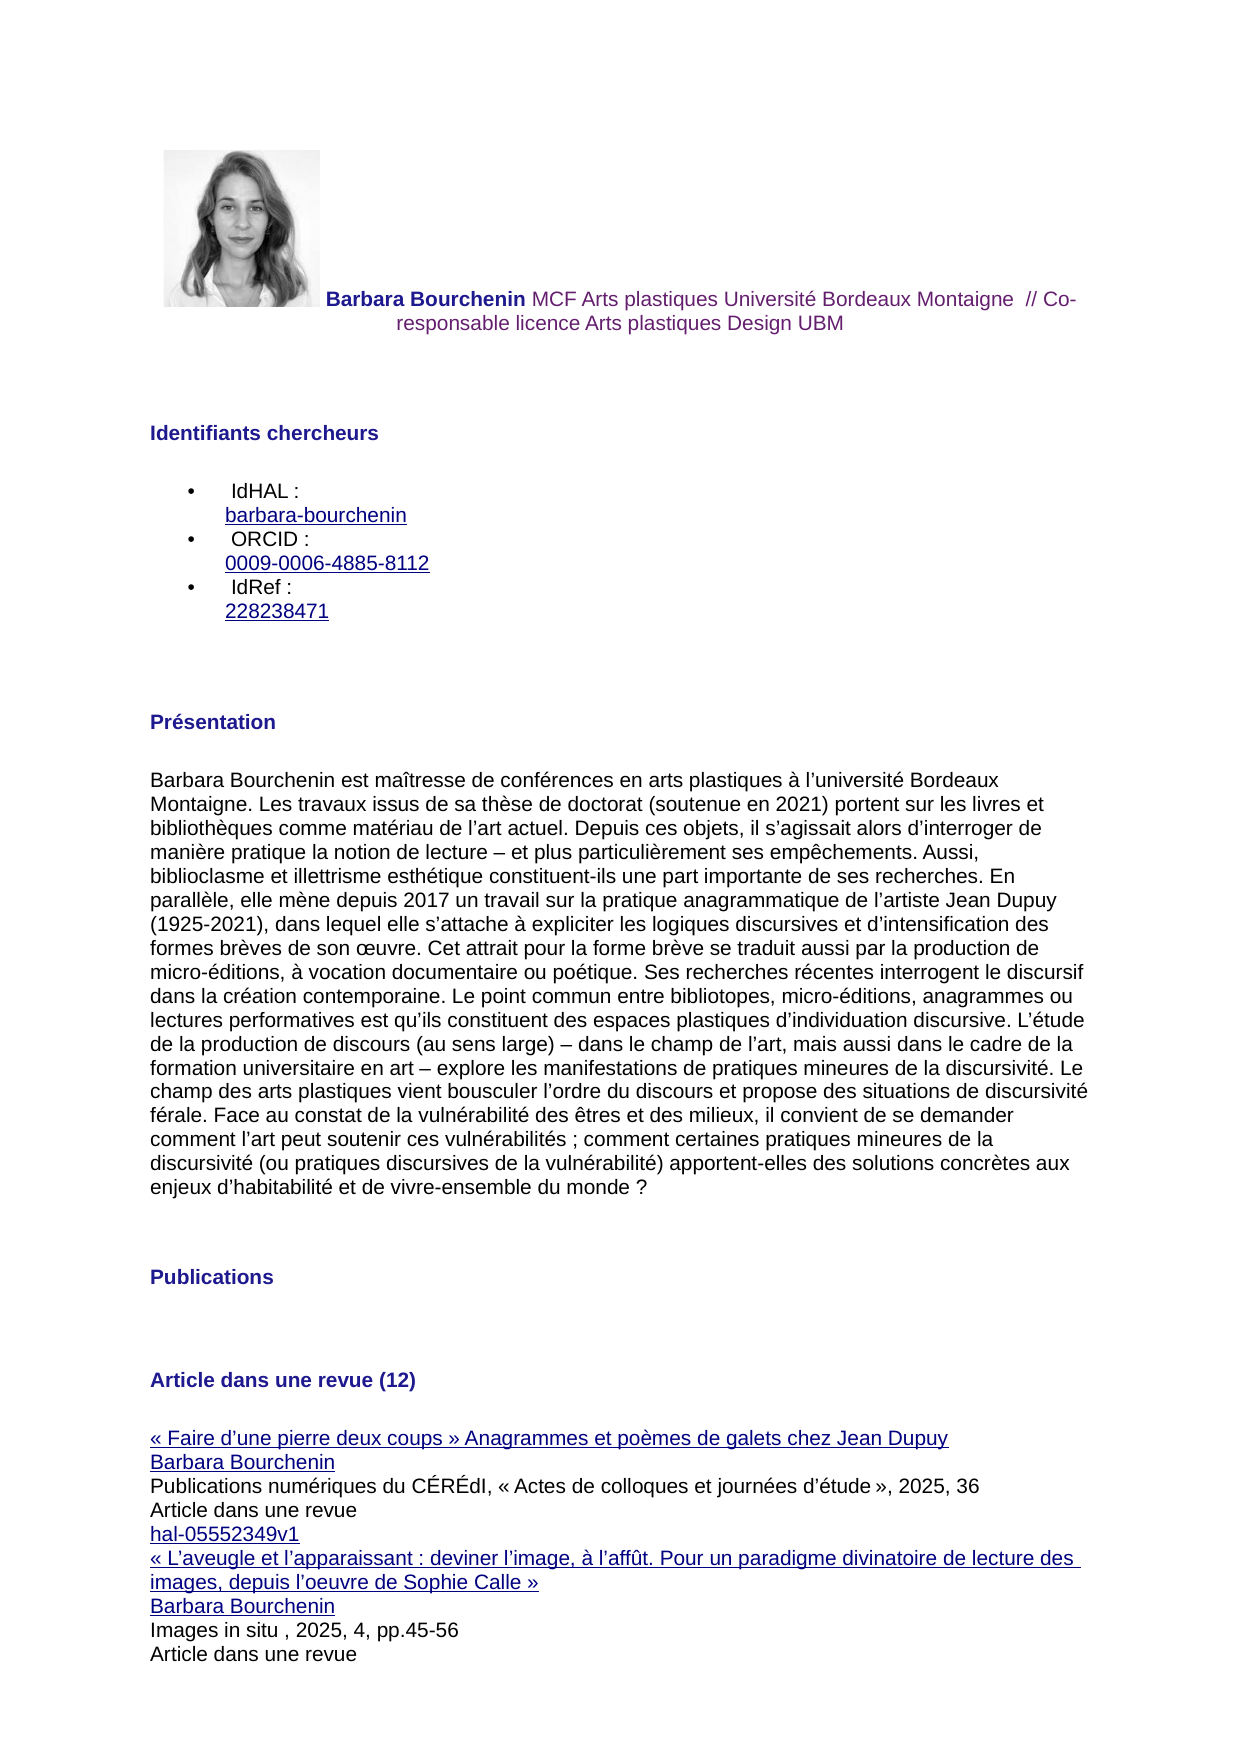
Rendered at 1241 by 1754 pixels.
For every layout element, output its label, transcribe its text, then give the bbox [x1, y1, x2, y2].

subtitle Publications [150, 1265, 1090, 1289]
list 0009-0006-4885-8112 [187, 551, 1090, 575]
subtitle Barbara Bourchenin MCF Arts plastiques Université Bordeaux Montaigne // Co-responsable licence Arts plastiques Design UBM [150, 150, 1090, 334]
subtitle Article dans une revue (12) [150, 1368, 1090, 1392]
list ORCID : [187, 527, 1090, 551]
list IdHAL : [187, 479, 1090, 503]
text Barbara Bourchenin est maîtresse de conférences en arts plastiques à l’université Bordeaux Montaigne. Les travaux issus de sa thèse de doctorat (soutenue en 2021) portent sur les livres et bibliothèques comme matériau de l’art actuel. Depuis ces objets, il s’agissait alors d’interroger de manière pratique la notion de lecture – et plus particulièrement ses empêchements. Aussi, biblioclasme et illettrisme esthétique constituent-ils une part importante de ses recherches. En parallèle, elle mène depuis 2017 un travail sur la pratique anagrammatique de l’artiste Jean Dupuy (1925-2021), dans lequel elle s’attache à expliciter les logiques discursives et d’intensification des formes brèves de son œuvre. Cet attrait pour la forme brève se traduit aussi par la production de micro-éditions, à vocation documentaire ou poétique. Ses recherches récentes interrogent le discursif dans la création contemporaine. Le point commun entre bibliotopes, micro-éditions, anagrammes ou lectures performatives est qu’ils constituent des espaces plastiques d’individuation discursive. L’étude de la production de discours (au sens large) – dans le champ de l’art, mais aussi dans le cadre de la formation universitaire en art – explore les manifestations de pratiques mineures de la discursivité. Le champ des arts plastiques vient bousculer l’ordre du discours et propose des situations de discursivité férale. Face au constat de la vulnérabilité des êtres et des milieux, il convient de se demander comment l’art peut soutenir ces vulnérabilités ; comment certaines pratiques mineures de la discursivité (ou pratiques discursives de la vulnérabilité) apportent-elles des solutions concrètes aux enjeux d’habitabilité et de vivre-ensemble du monde ? [150, 768, 1090, 1199]
table_cell « L’aveugle et l’apparaissant : deviner l’image, à l’affût. Pour un paradigme divinatoire de lecture des images, depuis l’oeuvre de Sophie Calle » Barbara Bourchenin Images in situ , 2025, 4, pp.45-56 Article dans une revue [150, 1546, 1090, 1666]
subtitle Identifiants chercheurs [150, 421, 1090, 445]
subtitle Présentation [150, 709, 1090, 733]
list IdRef : [187, 575, 1090, 599]
list 228238471 [187, 599, 1090, 623]
picture [163, 150, 320, 307]
table_header « Faire d’une pierre deux coups » Anagrammes et poèmes de galets chez Jean Dupuy Barbara Bourchenin Publications numériques du CÉRÉdI, « Actes de colloques et journées d’étude », 2025, 36 Article dans une revue hal-05552349v1 [150, 1426, 1090, 1546]
list barbara-bourchenin [187, 503, 1090, 527]
